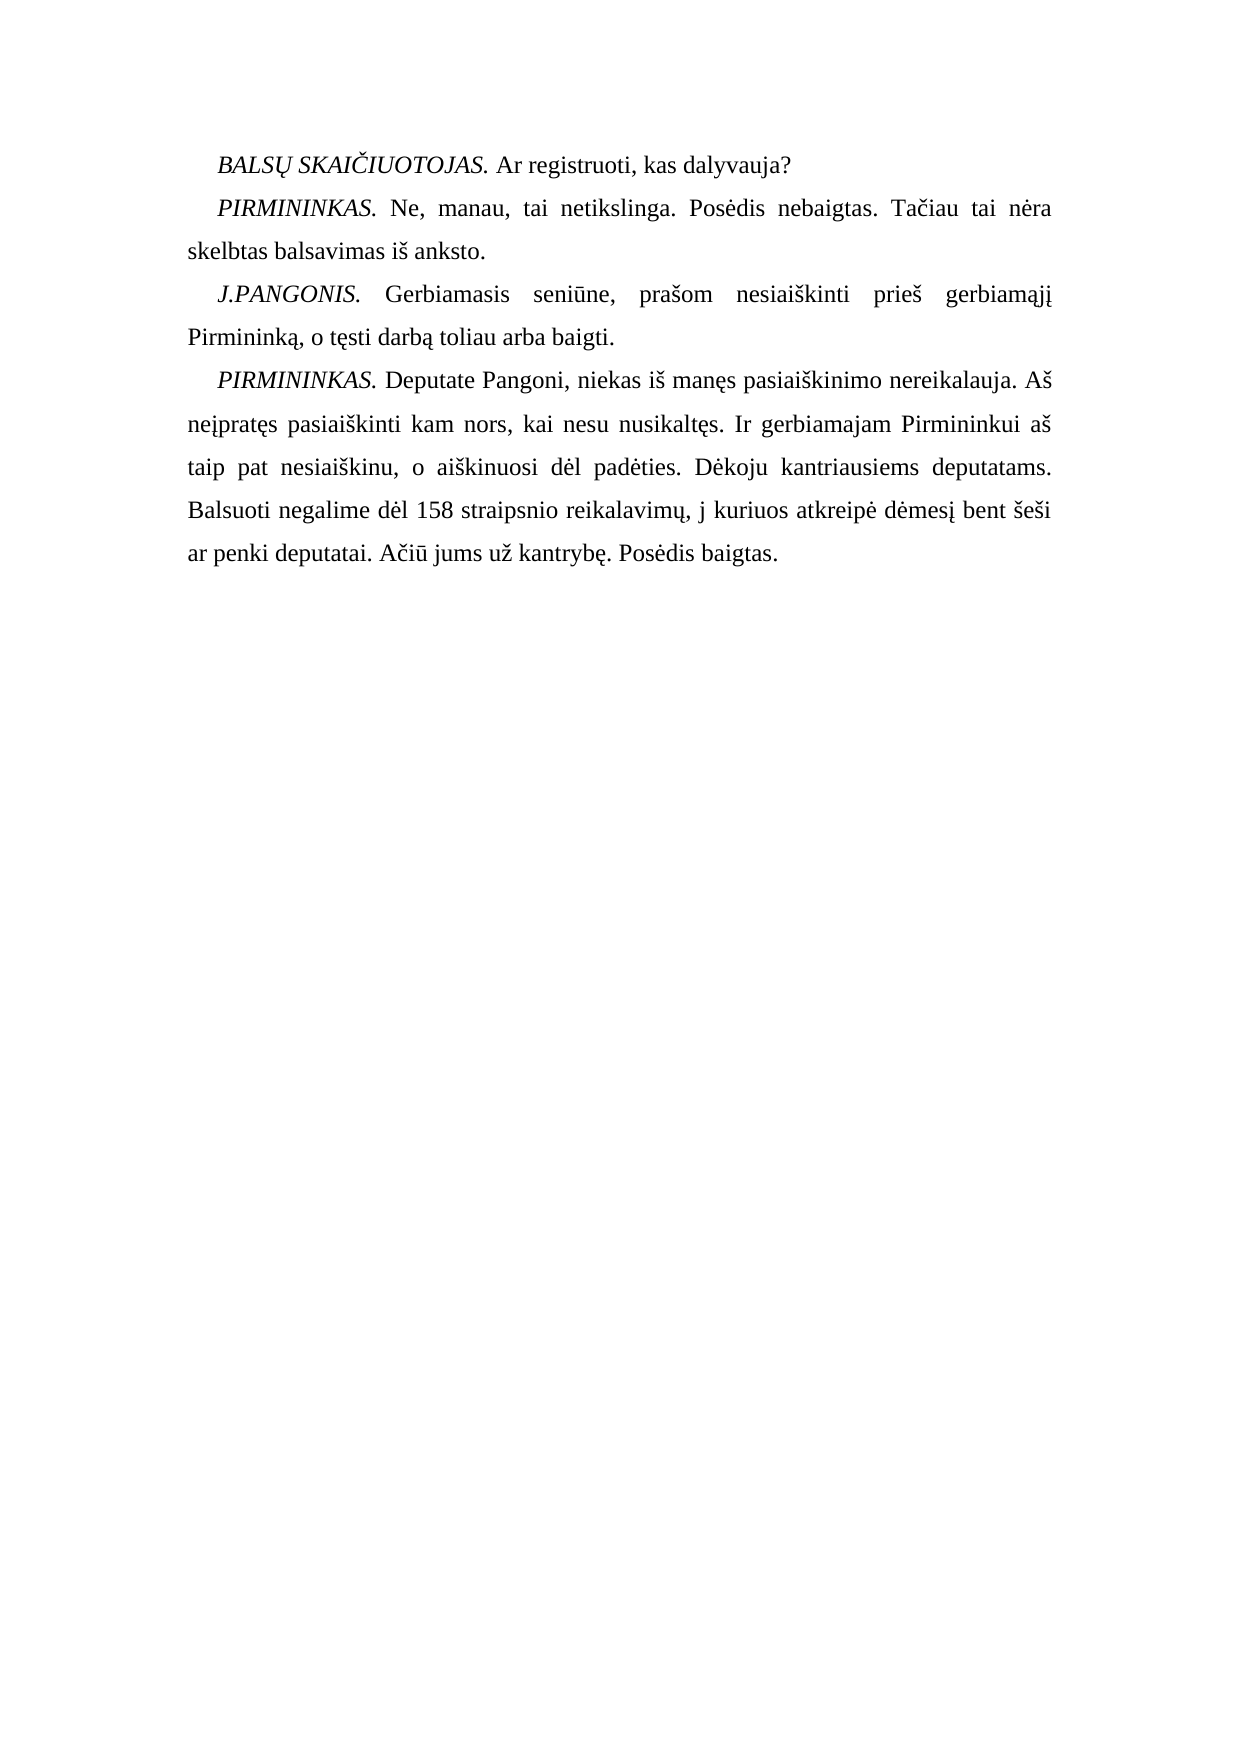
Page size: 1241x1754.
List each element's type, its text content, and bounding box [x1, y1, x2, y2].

text BALSŲ SKAIČIUOTOJAS. Ar registruoti, kas dalyvauja? [187, 150, 1053, 179]
text J.PANGONIS. Gerbiamasis seniūne, prašom nesiaiškinti prieš gerbiamąjį Pirmininką, o tęsti darbą toliau arba baigti. [187, 279, 1053, 351]
text PIRMININKAS. Ne, manau, tai netikslinga. Posėdis nebaigtas. Tačiau tai nėra skelbtas balsavimas iš anksto. [187, 193, 1053, 265]
text PIRMININKAS. Deputate Pangoni, niekas iš manęs pasiaiškinimo nereikalauja. Aš neįpratęs pasiaiškinti kam nors, kai nesu nusikaltęs. Ir gerbiamajam Pirmininkui aš taip pat nesiaiškinu, o aiškinuosi dėl padėties. Dėkoju kantriausiems deputatams. Balsuoti negalime dėl 158 straipsnio reikalavimų, j kuriuos atkreipė dėmesį bent šeši ar penki deputatai. Ačiū jums už kantrybę. Posėdis baigtas. [187, 366, 1053, 567]
